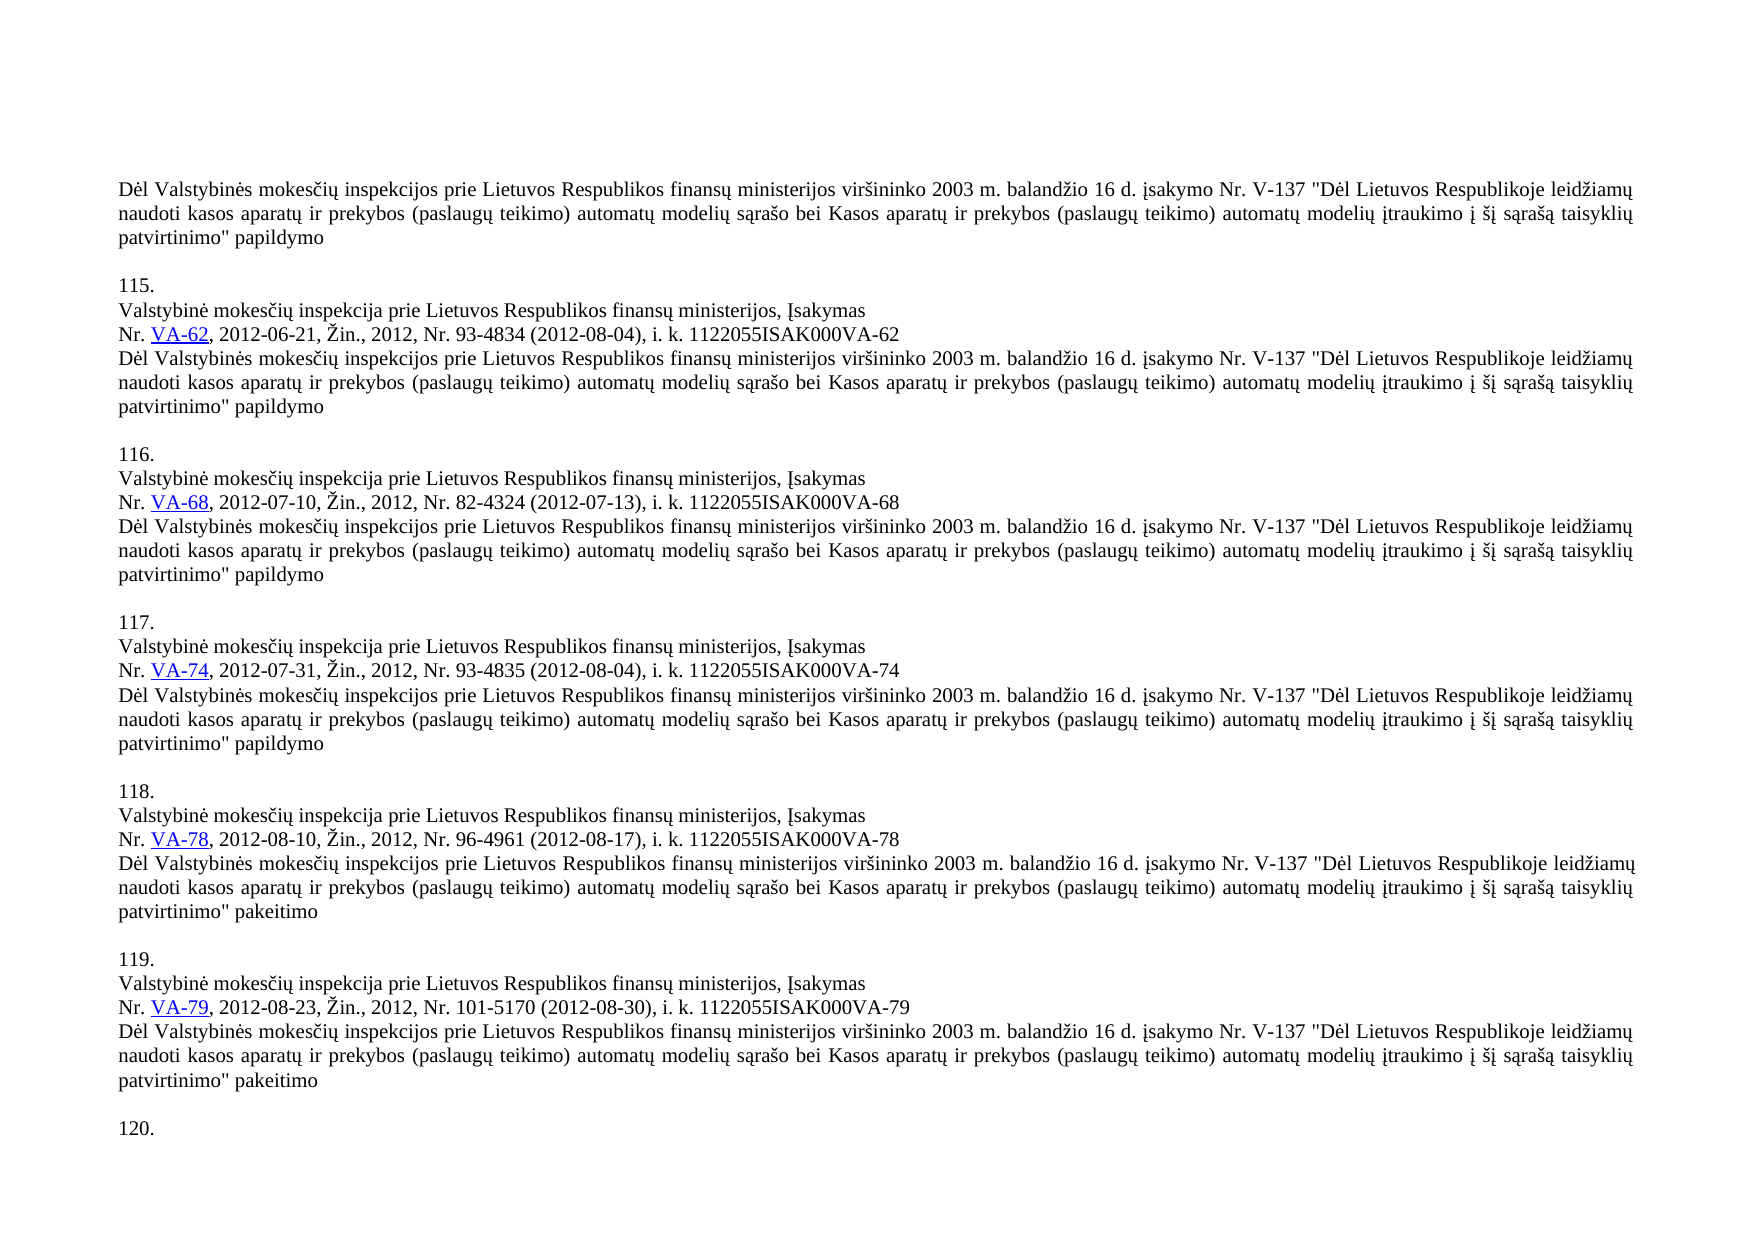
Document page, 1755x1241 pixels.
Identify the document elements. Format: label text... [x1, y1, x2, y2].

text Valstybinė mokesčių inspekcija prie Lietuvos Respublikos finansų ministerijos, Įsakymas [118, 803, 1636, 827]
text Nr. VA-62, 2012-06-21, Žin., 2012, Nr. 93-4834 (2012-08-04), i. k. 1122055ISAK000VA-62 [118, 322, 1636, 346]
text Dėl Valstybinės mokesčių inspekcijos prie Lietuvos Respublikos finansų ministerijos viršininko 2003 m. balandžio 16 d. įsakymo Nr. V-137 "Dėl Lietuvos Respublikoje leidžiamų naudoti kasos aparatų ir prekybos (paslaugų teikimo) automatų modelių sąrašo bei Kasos aparatų ir prekybos (paslaugų teikimo) automatų modelių įtraukimo į šį sąrašą taisyklių patvirtinimo" papildymo [118, 177, 1636, 249]
text 120. [118, 1116, 1636, 1140]
text 116. [118, 442, 1636, 466]
text Nr. VA-74, 2012-07-31, Žin., 2012, Nr. 93-4835 (2012-08-04), i. k. 1122055ISAK000VA-74 [118, 658, 1636, 682]
text Valstybinė mokesčių inspekcija prie Lietuvos Respublikos finansų ministerijos, Įsakymas [118, 297, 1636, 322]
text Valstybinė mokesčių inspekcija prie Lietuvos Respublikos finansų ministerijos, Įsakymas [118, 971, 1636, 995]
text Valstybinė mokesčių inspekcija prie Lietuvos Respublikos finansų ministerijos, Įsakymas [118, 634, 1636, 658]
text Nr. VA-68, 2012-07-10, Žin., 2012, Nr. 82-4324 (2012-07-13), i. k. 1122055ISAK000VA-68 [118, 490, 1636, 514]
text 115. [118, 273, 1636, 297]
text 118. [118, 779, 1636, 803]
text Nr. VA-79, 2012-08-23, Žin., 2012, Nr. 101-5170 (2012-08-30), i. k. 1122055ISAK000VA-79 [118, 995, 1636, 1019]
text Dėl Valstybinės mokesčių inspekcijos prie Lietuvos Respublikos finansų ministerijos viršininko 2003 m. balandžio 16 d. įsakymo Nr. V-137 "Dėl Lietuvos Respublikoje leidžiamų naudoti kasos aparatų ir prekybos (paslaugų teikimo) automatų modelių sąrašo bei Kasos aparatų ir prekybos (paslaugų teikimo) automatų modelių įtraukimo į šį sąrašą taisyklių patvirtinimo" papildymo [118, 514, 1636, 586]
text 119. [118, 947, 1636, 971]
text Nr. VA-78, 2012-08-10, Žin., 2012, Nr. 96-4961 (2012-08-17), i. k. 1122055ISAK000VA-78 [118, 827, 1636, 851]
text Dėl Valstybinės mokesčių inspekcijos prie Lietuvos Respublikos finansų ministerijos viršininko 2003 m. balandžio 16 d. įsakymo Nr. V-137 "Dėl Lietuvos Respublikoje leidžiamų naudoti kasos aparatų ir prekybos (paslaugų teikimo) automatų modelių sąrašo bei Kasos aparatų ir prekybos (paslaugų teikimo) automatų modelių įtraukimo į šį sąrašą taisyklių patvirtinimo" papildymo [118, 346, 1636, 418]
text Dėl Valstybinės mokesčių inspekcijos prie Lietuvos Respublikos finansų ministerijos viršininko 2003 m. balandžio 16 d. įsakymo Nr. V-137 "Dėl Lietuvos Respublikoje leidžiamų naudoti kasos aparatų ir prekybos (paslaugų teikimo) automatų modelių sąrašo bei Kasos aparatų ir prekybos (paslaugų teikimo) automatų modelių įtraukimo į šį sąrašą taisyklių patvirtinimo" papildymo [118, 682, 1636, 755]
text Valstybinė mokesčių inspekcija prie Lietuvos Respublikos finansų ministerijos, Įsakymas [118, 466, 1636, 490]
text 117. [118, 610, 1636, 634]
text Dėl Valstybinės mokesčių inspekcijos prie Lietuvos Respublikos finansų ministerijos viršininko 2003 m. balandžio 16 d. įsakymo Nr. V-137 "Dėl Lietuvos Respublikoje leidžiamų naudoti kasos aparatų ir prekybos (paslaugų teikimo) automatų modelių sąrašo bei Kasos aparatų ir prekybos (paslaugų teikimo) automatų modelių įtraukimo į šį sąrašą taisyklių patvirtinimo" pakeitimo [118, 1019, 1636, 1092]
text Dėl Valstybinės mokesčių inspekcijos prie Lietuvos Respublikos finansų ministerijos viršininko 2003 m. balandžio 16 d. įsakymo Nr. V-137 "Dėl Lietuvos Respublikoje leidžiamų naudoti kasos aparatų ir prekybos (paslaugų teikimo) automatų modelių sąrašo bei Kasos aparatų ir prekybos (paslaugų teikimo) automatų modelių įtraukimo į šį sąrašą taisyklių patvirtinimo" pakeitimo [118, 851, 1636, 923]
